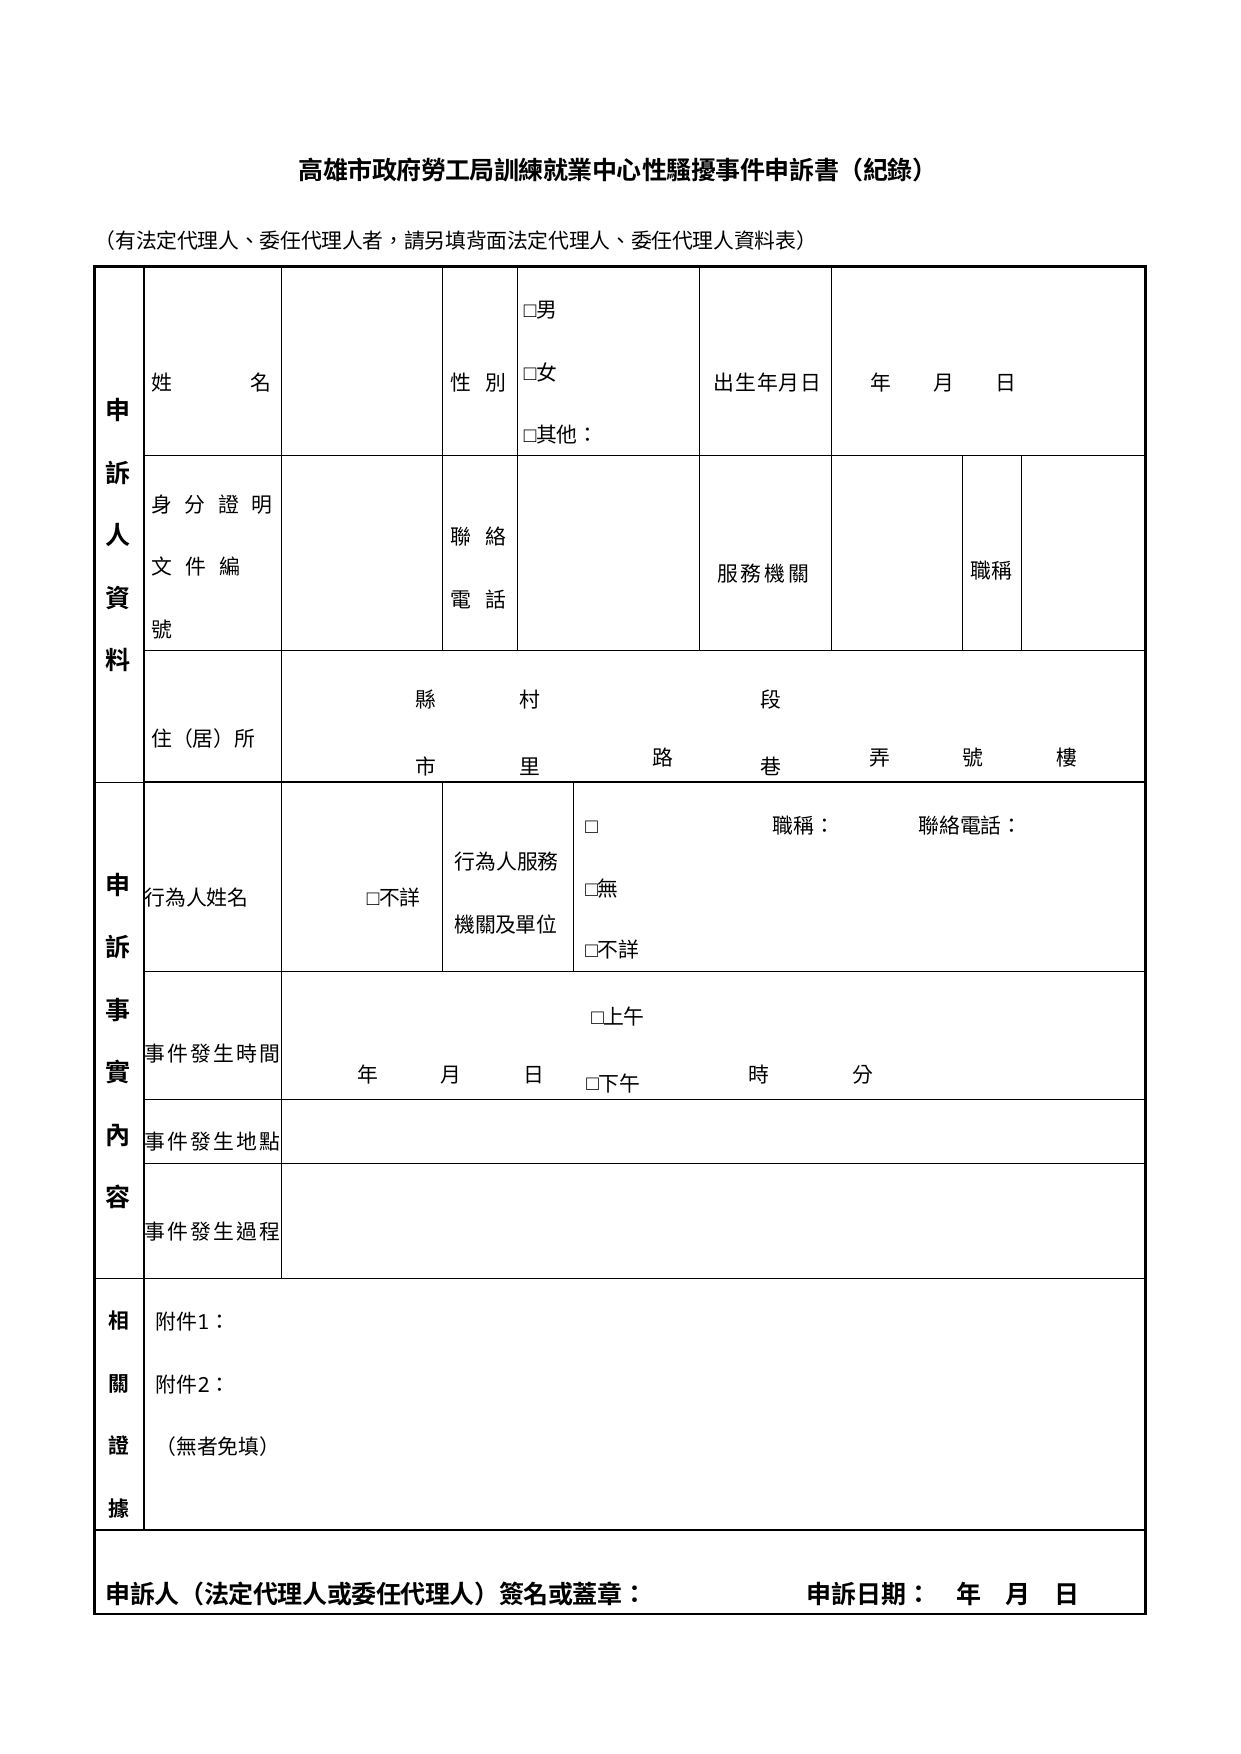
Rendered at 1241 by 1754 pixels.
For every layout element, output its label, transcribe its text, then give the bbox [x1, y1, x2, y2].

table_cell 事件發生過程 [145, 1164, 281, 1277]
table_cell 服務機關 [700, 456, 831, 650]
table_header 申訴人資料 [96, 268, 143, 781]
table_cell 行為人服務機關及單位 [443, 783, 573, 971]
table_cell □ 職稱： 聯絡電話： □無 □不詳 [574, 783, 1144, 971]
table_cell [282, 1100, 1144, 1162]
table_cell [518, 456, 699, 650]
table_header 出生年月日 [700, 268, 831, 455]
table_cell 事件發生時間 [145, 972, 281, 1098]
table_header 姓 名 [145, 268, 281, 455]
table_cell [1022, 456, 1144, 650]
table_cell 住（居）所 [145, 651, 281, 781]
table_cell □上午 年 月 日 □下午 時 分 [282, 972, 1144, 1098]
table_cell 相關證據 [96, 1279, 143, 1529]
text 高雄市政府勞工局訓練就業中心性騷擾事件申訴書（紀錄） [94, 127, 1146, 189]
table_cell □不詳 [282, 783, 442, 971]
table_cell 行為人姓名 [145, 783, 281, 971]
table_header [282, 268, 442, 455]
table_cell 身 分 證 明文 件 編 號 [145, 456, 281, 650]
table_cell 事件發生地點 [145, 1100, 281, 1162]
table_cell [282, 1164, 1144, 1277]
table_header 性 別 [443, 268, 517, 455]
text （有法定代理人、委任代理人者，請另填背面法定代理人、委任代理人資料表） [94, 197, 1146, 260]
table_cell [832, 456, 962, 650]
table_cell [282, 456, 442, 650]
table_header □男 □女 □其他： [518, 268, 699, 455]
table_cell 附件1：附件2： （無者免填） [145, 1279, 1144, 1529]
table_header 年 月 日 [832, 268, 1144, 455]
table_cell 職稱 [963, 456, 1021, 650]
table_cell 縣 村 段 市 里 路 巷 弄 號 樓 [282, 651, 1144, 781]
table_cell 申訴人（法定代理人或委任代理人）簽名或蓋章： 申訴日期： 年 月 日 [96, 1531, 1144, 1613]
table_cell 申訴事實內容 [96, 783, 143, 1277]
table_cell 聯 絡 電 話 [443, 456, 517, 650]
